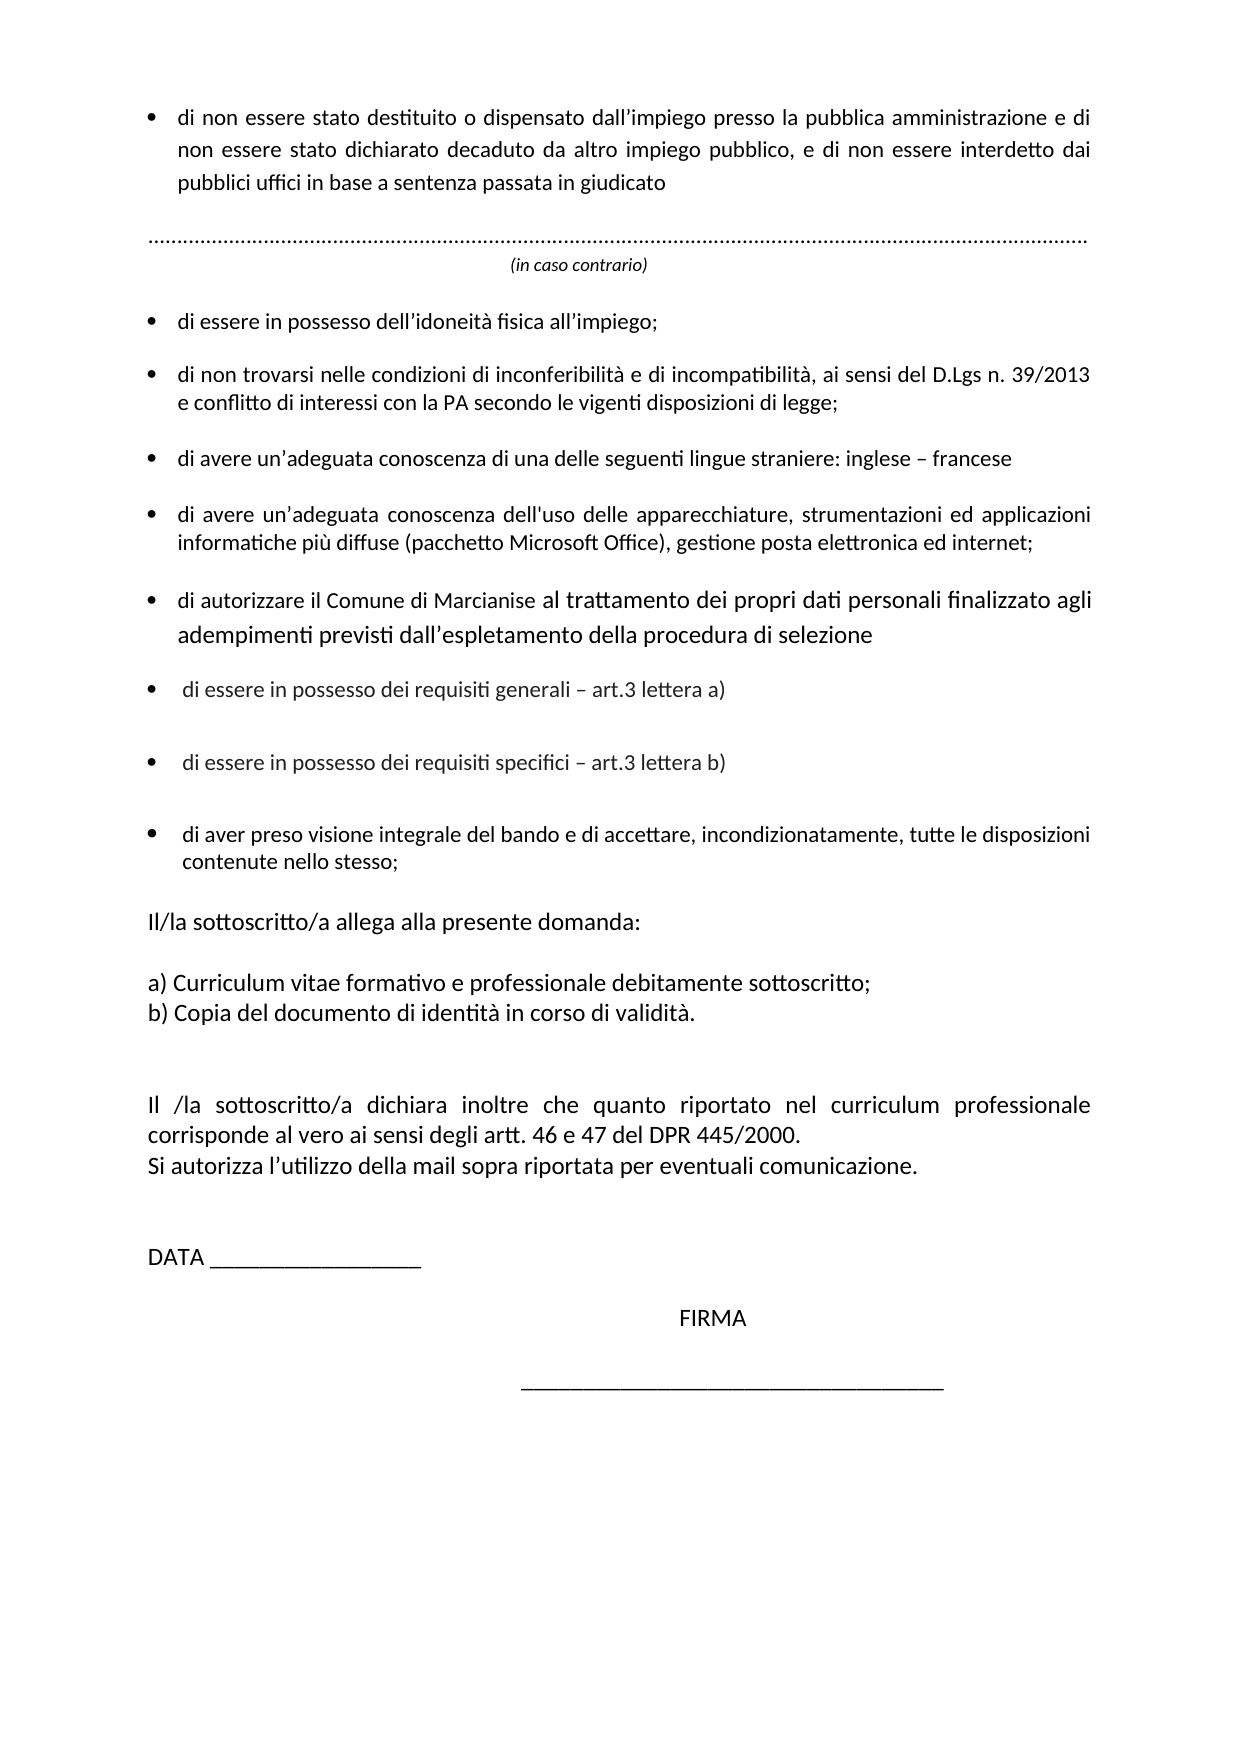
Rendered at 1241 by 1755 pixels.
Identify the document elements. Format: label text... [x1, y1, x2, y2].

text Il /la sottoscritto/a dichiara inoltre che quanto riportato nel curriculum professionale corrisponde al vero ai sensi degli artt. 46 e 47 del DPR 445/2000. [148, 1089, 1093, 1150]
text DATA _________________ [148, 1241, 1093, 1272]
list di essere in possesso dei requisiti specifici – art.3 lettera b) [148, 748, 1093, 775]
list di non trovarsi nelle condizioni di inconferibilità e di incompatibilità, ai sensi del D.Lgs n. 39/2013 e conflitto di interessi con la PA secondo le vigenti disposizioni di legge; [148, 360, 1093, 416]
text Il/la sottoscritto/a allega alla presente domanda: [148, 906, 1093, 936]
list di aver preso visione integrale del bando e di accettare, incondizionatamente, tutte le disposizioni contenute nello stesso; [148, 821, 1093, 875]
list di autorizzare il Comune di Marcianise al trattamento dei propri dati personali finalizzato agli adempimenti previsti dall’espletamento della procedura di selezione [148, 584, 1093, 650]
text Si autorizza l’utilizzo della mail sopra riportata per eventuali comunicazione. [148, 1150, 1093, 1180]
list di essere in possesso dell’idoneità fisica all’impiego; [148, 307, 1093, 335]
text ................................................................................................................................................................... [148, 221, 1093, 249]
list di essere in possesso dei requisiti generali – art.3 lettera a) [148, 675, 1093, 702]
list di avere un’adeguata conoscenza dell'uso delle apparecchiature, strumentazioni ed applicazioni informatiche più diffuse (pacchetto Microsoft Office), gestione posta elettronica ed internet; [148, 501, 1093, 557]
list di non essere stato destituito o dispensato dall’impiego presso la pubblica amministrazione e di non essere stato dichiarato decaduto da altro impiego pubblico, e di non essere interdetto dai pubblici uffici in base a sentenza passata in giudicato [148, 103, 1093, 196]
text __________________________________ [148, 1363, 1093, 1394]
text a) Curriculum vitae formativo e professionale debitamente sottoscritto; [148, 967, 1093, 997]
text (in caso contrario) [148, 249, 1093, 277]
text FIRMA [148, 1302, 1093, 1333]
text b) Copia del documento di identità in corso di validità. [148, 997, 1093, 1028]
list di avere un’adeguata conoscenza di una delle seguenti lingue straniere: inglese – francese [148, 444, 1093, 472]
